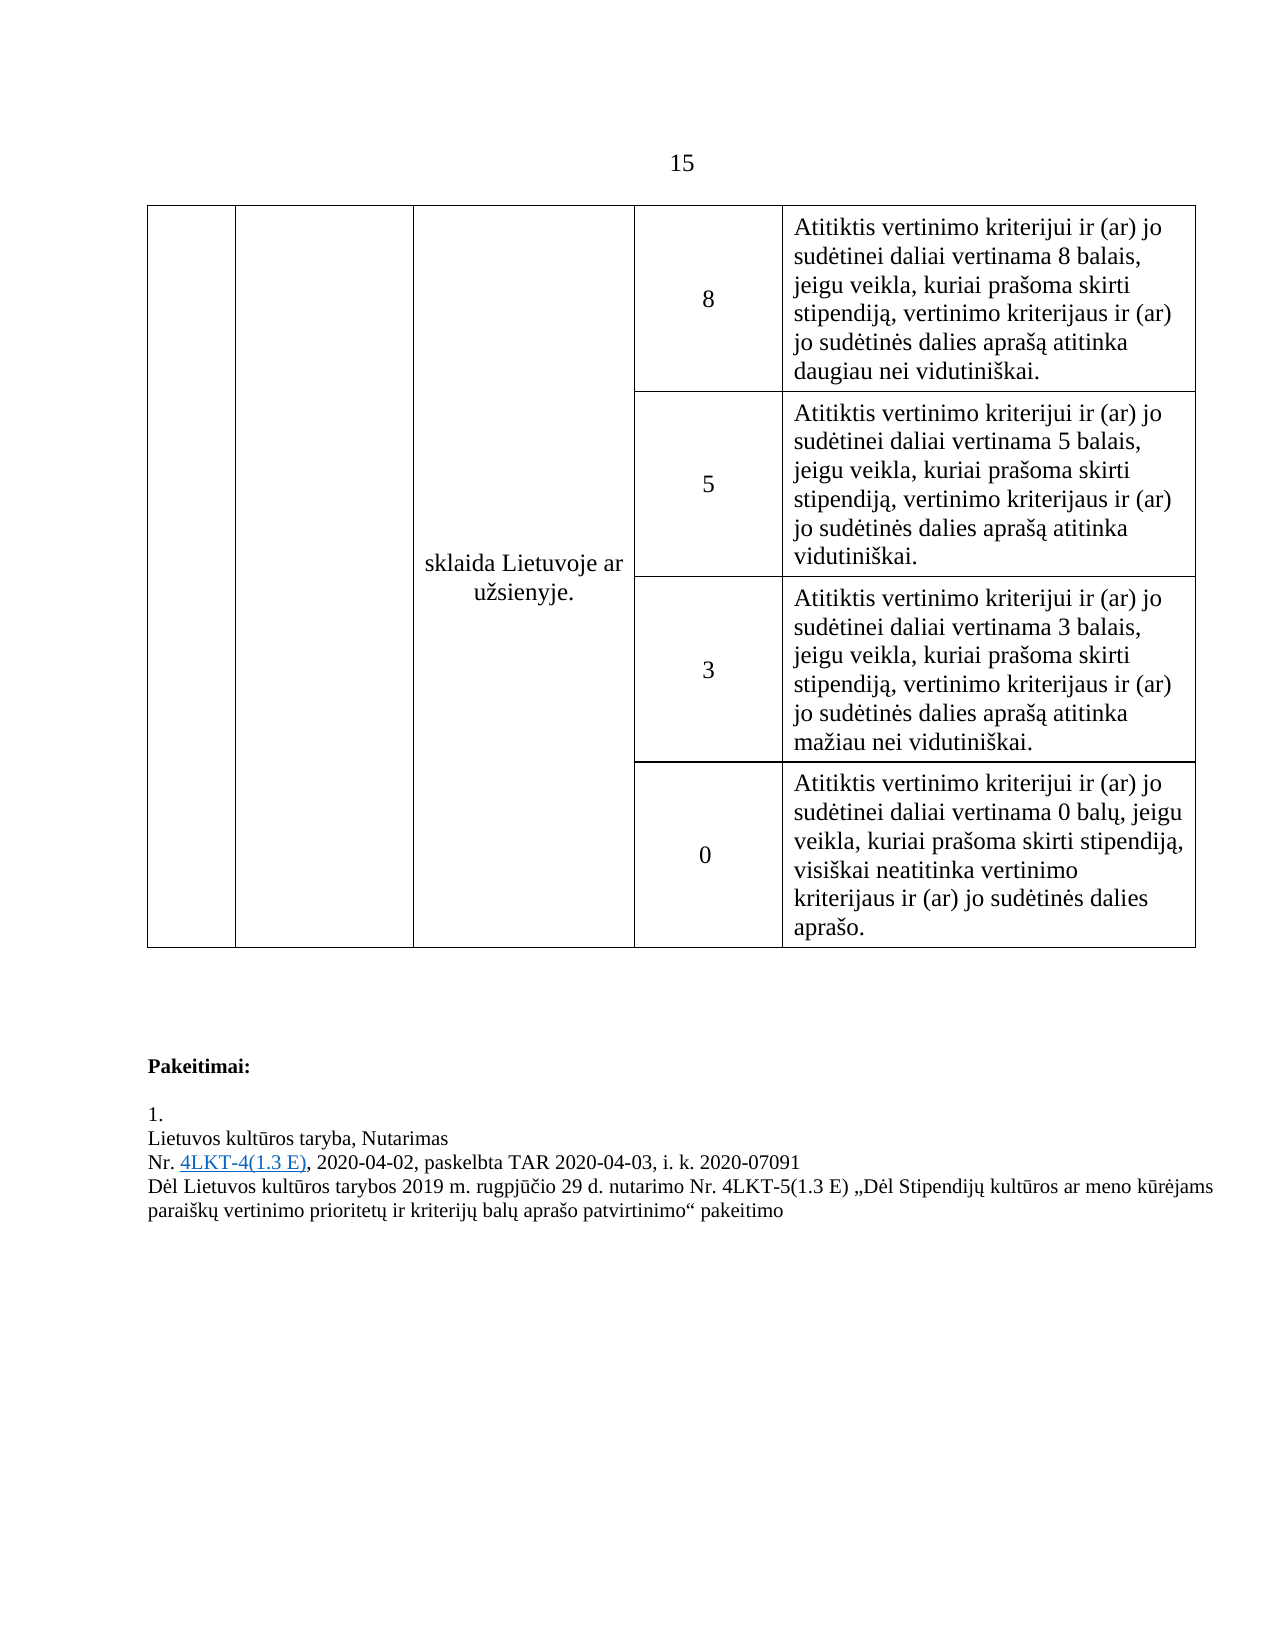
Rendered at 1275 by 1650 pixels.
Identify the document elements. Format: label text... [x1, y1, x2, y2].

table_cell [236, 206, 413, 947]
text Lietuvos kultūros taryba, Nutarimas [148, 1126, 1216, 1150]
table_cell 3 [635, 577, 782, 761]
table_cell Atitiktis vertinimo kriterijui ir (ar) jo sudėtinei daliai vertinama 0 balų, jeigu veikla, kuriai prašoma skirti stipendiją, visiškai neatitinka vertinimo kriterijaus ir (ar) jo sudėtinės dalies aprašo. [783, 763, 1195, 947]
table_cell Atitiktis vertinimo kriterijui ir (ar) jo sudėtinei daliai vertinama 5 balais, jeigu veikla, kuriai prašoma skirti stipendiją, vertinimo kriterijaus ir (ar) jo sudėtinės dalies aprašą atitinka vidutiniškai. [783, 392, 1195, 576]
table_cell 8 [635, 206, 782, 391]
text 1. [148, 1102, 1216, 1126]
text Nr. 4LKT-4(1.3 E), 2020-04-02, paskelbta TAR 2020-04-03, i. k. 2020-07091 [148, 1150, 1216, 1174]
table_cell 0 [635, 763, 782, 947]
table_cell sklaida Lietuvoje ar užsienyje. [414, 206, 634, 947]
table_cell Atitiktis vertinimo kriterijui ir (ar) jo sudėtinei daliai vertinama 3 balais, jeigu veikla, kuriai prašoma skirti stipendiją, vertinimo kriterijaus ir (ar) jo sudėtinės dalies aprašą atitinka mažiau nei vidutiniškai. [783, 577, 1195, 761]
table_cell [148, 206, 235, 947]
text Dėl Lietuvos kultūros tarybos 2019 m. rugpjūčio 29 d. nutarimo Nr. 4LKT-5(1.3 E) „Dėl Stipendijų kultūros ar meno kūrėjams paraiškų vertinimo prioritetų ir kriterijų balų aprašo patvirtinimo“ pakeitimo [148, 1174, 1216, 1222]
text Pakeitimai: [148, 1053, 1216, 1078]
table_cell Atitiktis vertinimo kriterijui ir (ar) jo sudėtinei daliai vertinama 8 balais, jeigu veikla, kuriai prašoma skirti stipendiją, vertinimo kriterijaus ir (ar) jo sudėtinės dalies aprašą atitinka daugiau nei vidutiniškai. [783, 206, 1195, 391]
table_cell 5 [635, 392, 782, 576]
